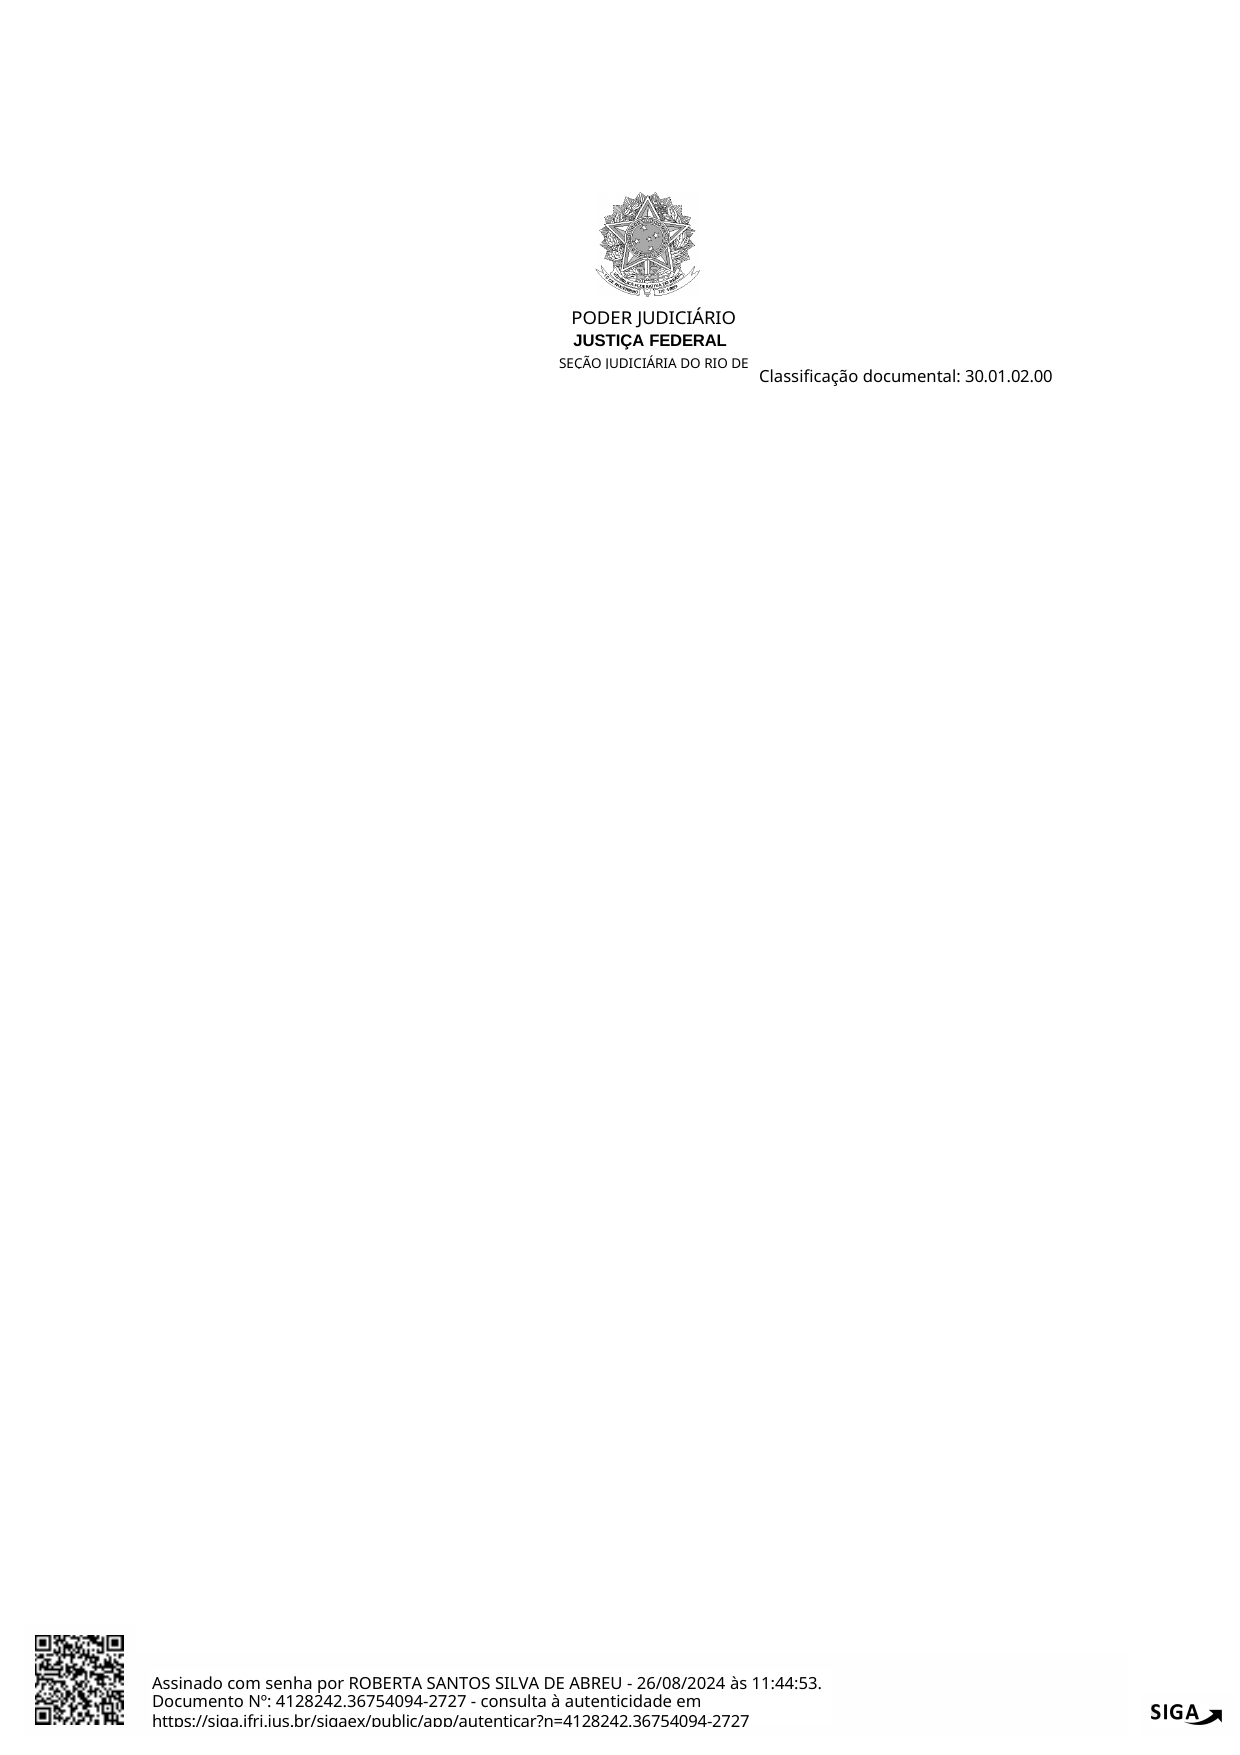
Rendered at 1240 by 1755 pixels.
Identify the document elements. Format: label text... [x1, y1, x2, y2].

text Classificação documental: 30.01.02.00 [759, 364, 1073, 387]
